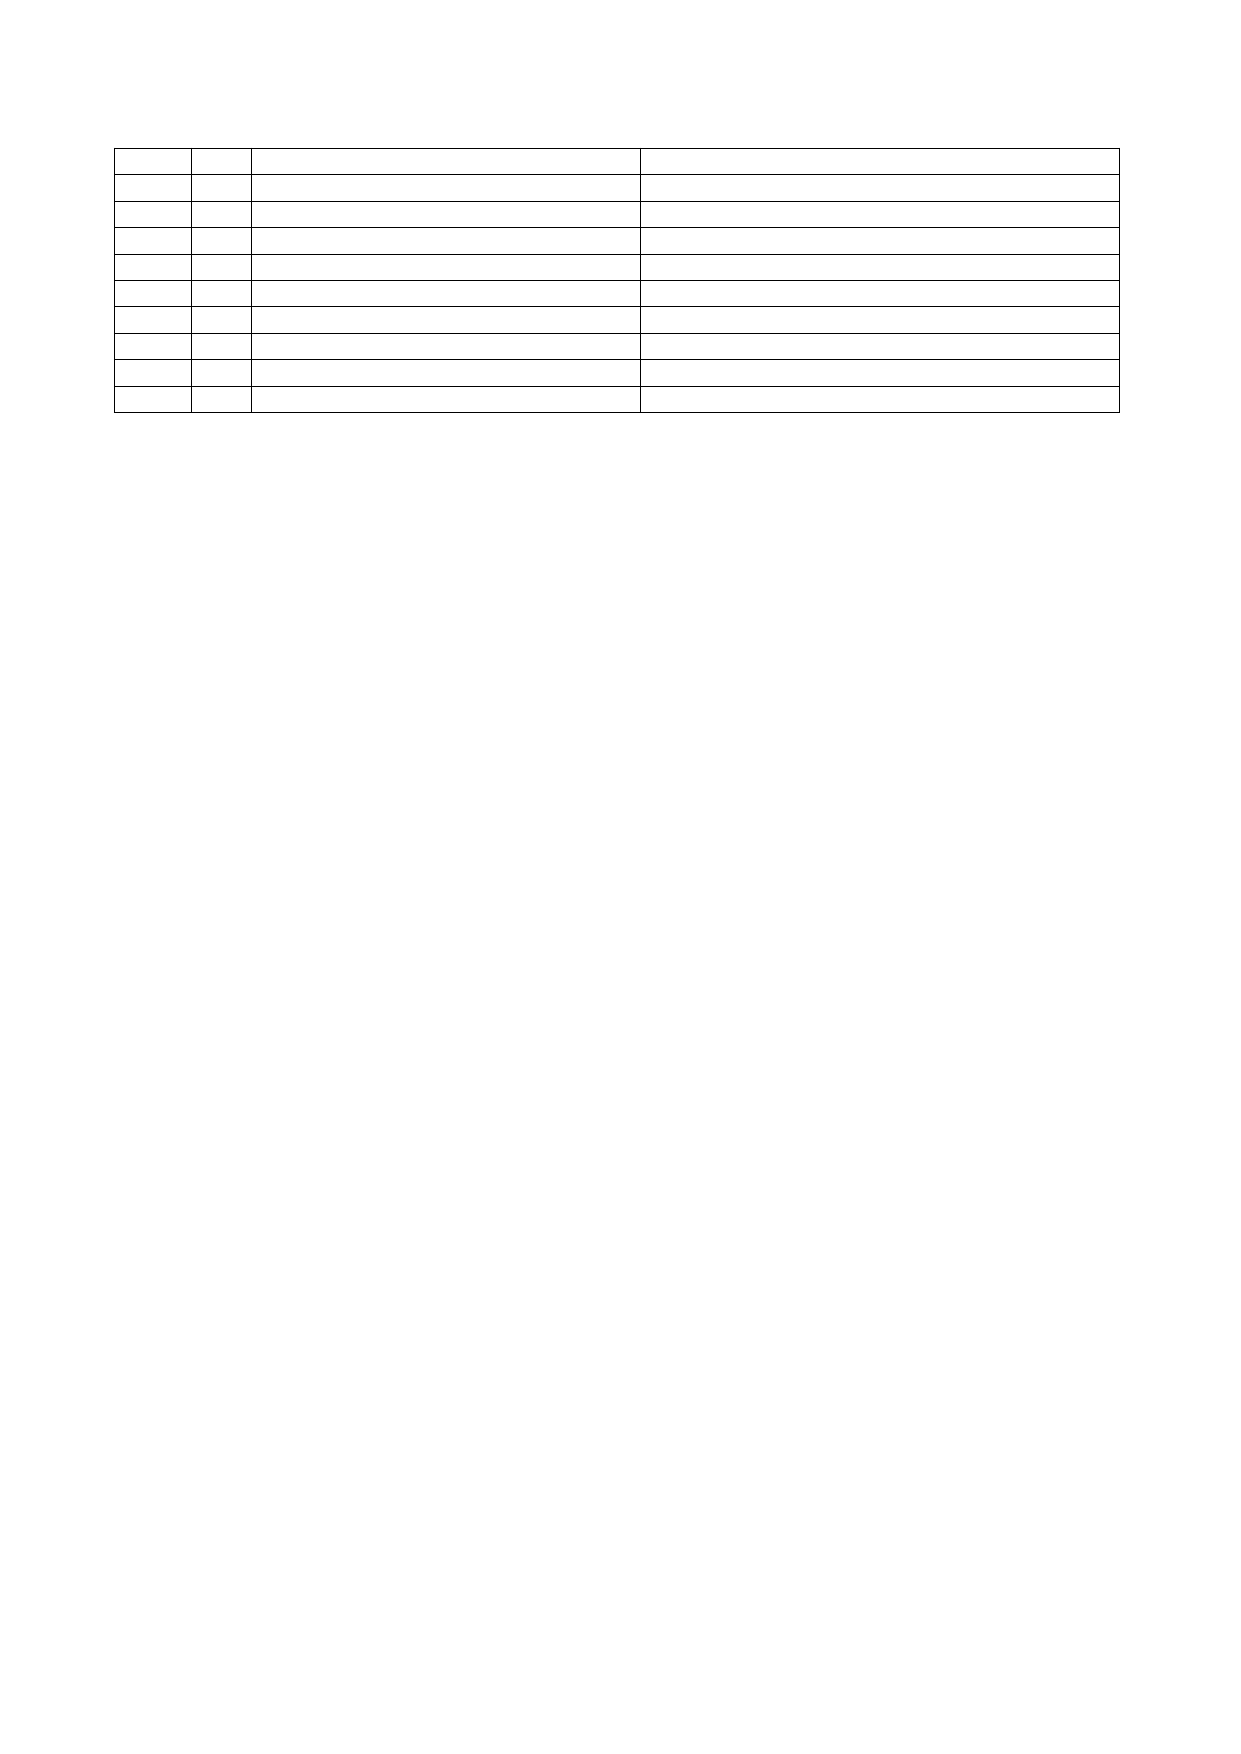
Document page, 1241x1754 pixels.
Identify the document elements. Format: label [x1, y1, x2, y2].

table_cell [192, 360, 251, 386]
table_cell [252, 255, 640, 280]
table_cell [252, 307, 640, 333]
table_cell [252, 202, 640, 227]
table_cell [192, 175, 251, 201]
table_cell [252, 334, 640, 359]
table_cell [192, 334, 251, 359]
table_cell [641, 228, 1119, 253]
table_cell [115, 307, 191, 333]
table_cell [641, 175, 1119, 201]
table_cell [115, 255, 191, 280]
table_cell [641, 255, 1119, 280]
table_cell [641, 281, 1119, 306]
table_cell [115, 360, 191, 386]
table_cell [192, 281, 251, 306]
table_cell [192, 387, 251, 412]
table_cell [252, 175, 640, 201]
table_cell [115, 281, 191, 306]
table_cell [641, 387, 1119, 412]
table_cell [252, 281, 640, 306]
table_cell [252, 228, 640, 253]
table_cell [115, 149, 191, 174]
table_cell [641, 202, 1119, 227]
table_cell [641, 360, 1119, 386]
table_cell [115, 334, 191, 359]
table_cell [192, 202, 251, 227]
table_cell [192, 228, 251, 253]
table_cell [115, 202, 191, 227]
table_cell [641, 307, 1119, 333]
table_cell [252, 387, 640, 412]
table_cell [192, 307, 251, 333]
table_cell [115, 175, 191, 201]
table_cell [252, 360, 640, 386]
table_cell [115, 387, 191, 412]
table_cell [192, 255, 251, 280]
table_cell [252, 149, 640, 174]
table_cell [192, 149, 251, 174]
table_cell [641, 149, 1119, 174]
table_cell [115, 228, 191, 253]
table_cell [641, 334, 1119, 359]
